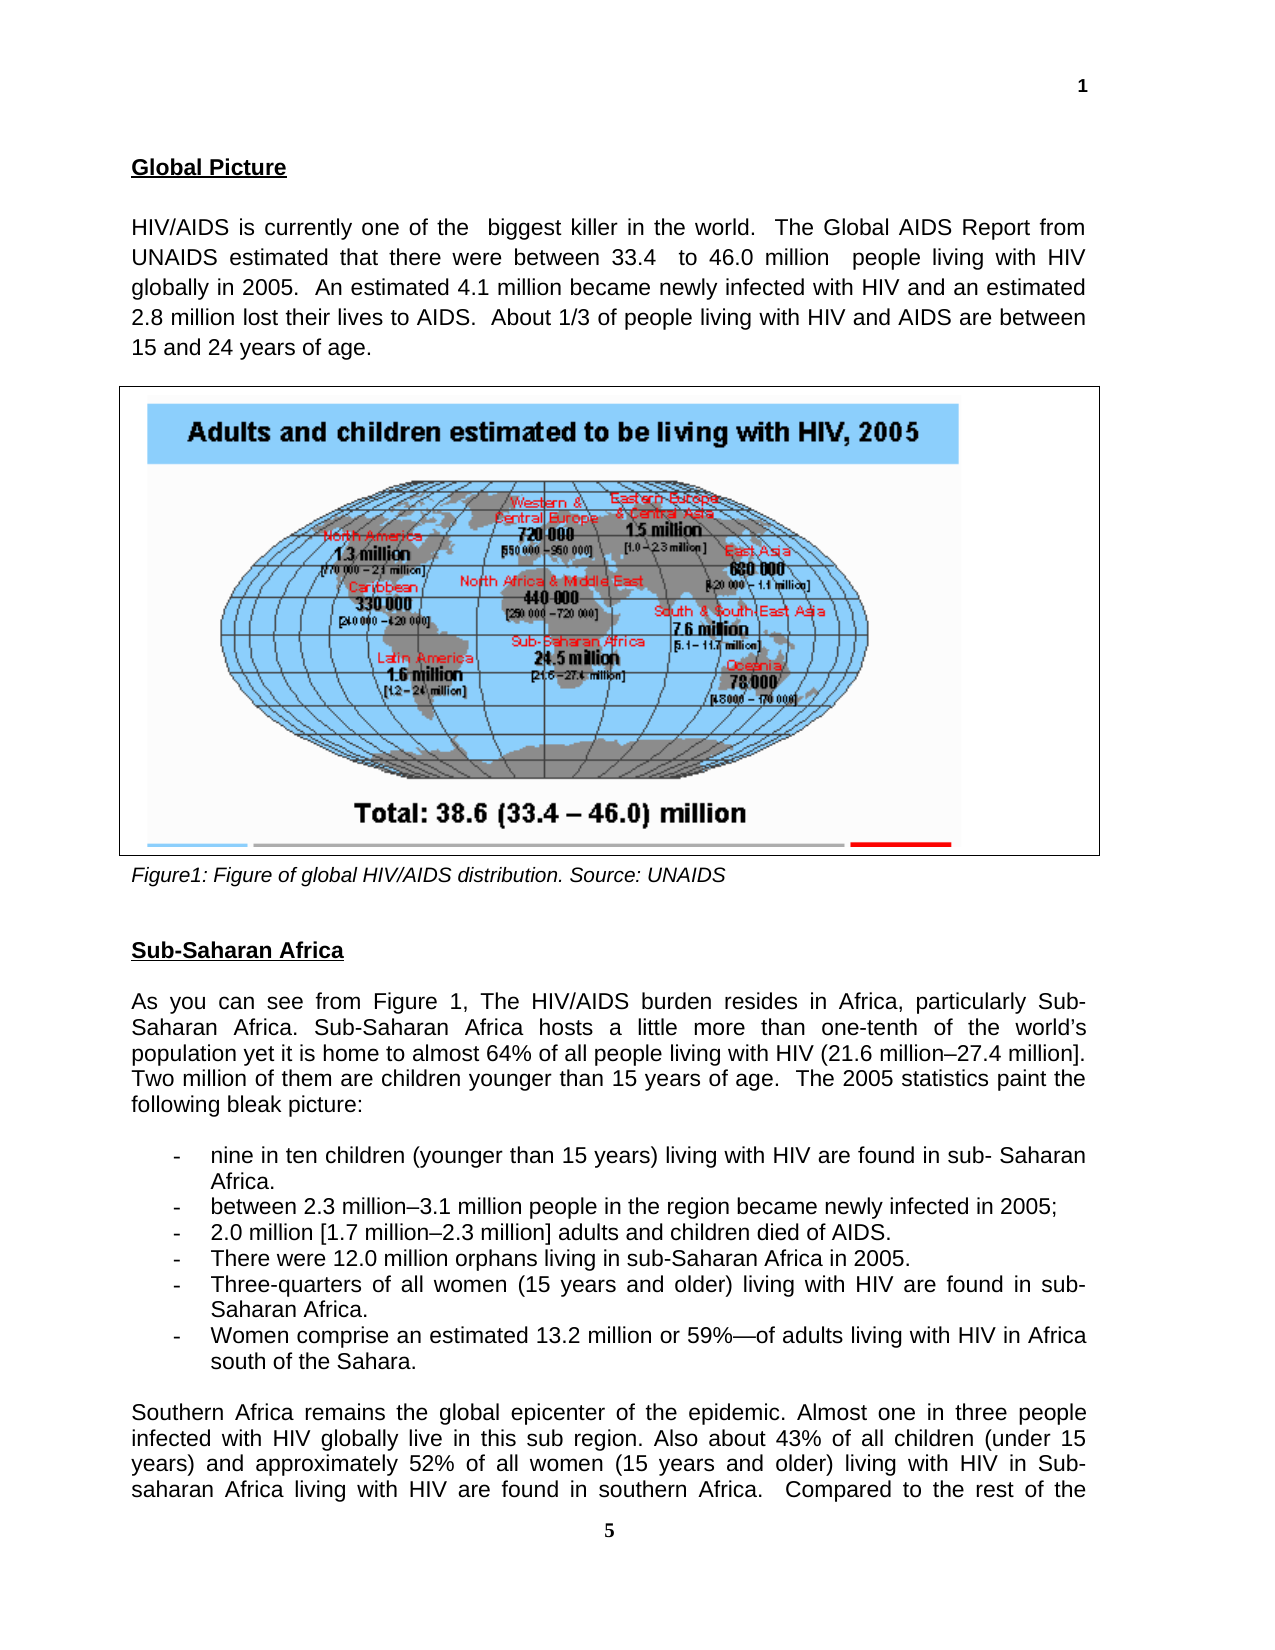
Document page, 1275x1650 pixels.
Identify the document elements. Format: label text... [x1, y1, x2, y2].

text As you can see from Figure 1, The HIV/AIDS burden resides in Africa, particularly Sub-Saharan Africa. Sub-Saharan Africa hosts a little more than one-tenth of the world’s population yet it is home to almost 64% of all people living with HIV (21.6 million–27.4 million]. Two million of them are children younger than 15 years of age. The 2005 statistics paint the following bleak picture: [131, 989, 1087, 1117]
list Women comprise an estimated 13.2 million or 59%—of adults living with HIV in Africa south of the Sahara. [173, 1323, 1087, 1374]
text Sub-Saharan Africa [131, 938, 1087, 963]
text Southern Africa remains the global epicenter of the epidemic. Almost one in three people infected with HIV globally live in this sub region. Also about 43% of all children (under 15 years) and approximately 52% of all women (15 years and older) living with HIV in Sub-saharan Africa living with HIV are found in southern Africa. Compared to the rest of the [131, 1399, 1087, 1502]
list 2.0 million [1.7 million–2.3 million] adults and children died of AIDS. [173, 1220, 1087, 1246]
list between 2.3 million–3.1 million people in the region became newly infected in 2005; [173, 1194, 1087, 1220]
text Global Picture [131, 150, 1087, 180]
table_header [120, 387, 1099, 855]
list Three-quarters of all women (15 years and older) living with HIV are found in sub-Saharan Africa. [173, 1271, 1087, 1323]
picture [147, 395, 962, 847]
list There were 12.0 million orphans living in sub-Saharan Africa in 2005. [173, 1246, 1087, 1271]
list nine in ten children (younger than 15 years) living with HIV are found in sub- Saharan Africa. [173, 1143, 1087, 1194]
text HIV/AIDS is currently one of the biggest killer in the world. The Global AIDS Report from UNAIDS estimated that there were between 33.4 to 46.0 million people living with HIV globally in 2005. An estimated 4.1 million became newly infected with HIV and an estimated 2.8 million lost their lives to AIDS. About 1/3 of people living with HIV and AIDS are between 15 and 24 years of age. [131, 210, 1087, 360]
text Figure1: Figure of global HIV/AIDS distribution. Source: UNAIDS [131, 856, 1087, 886]
